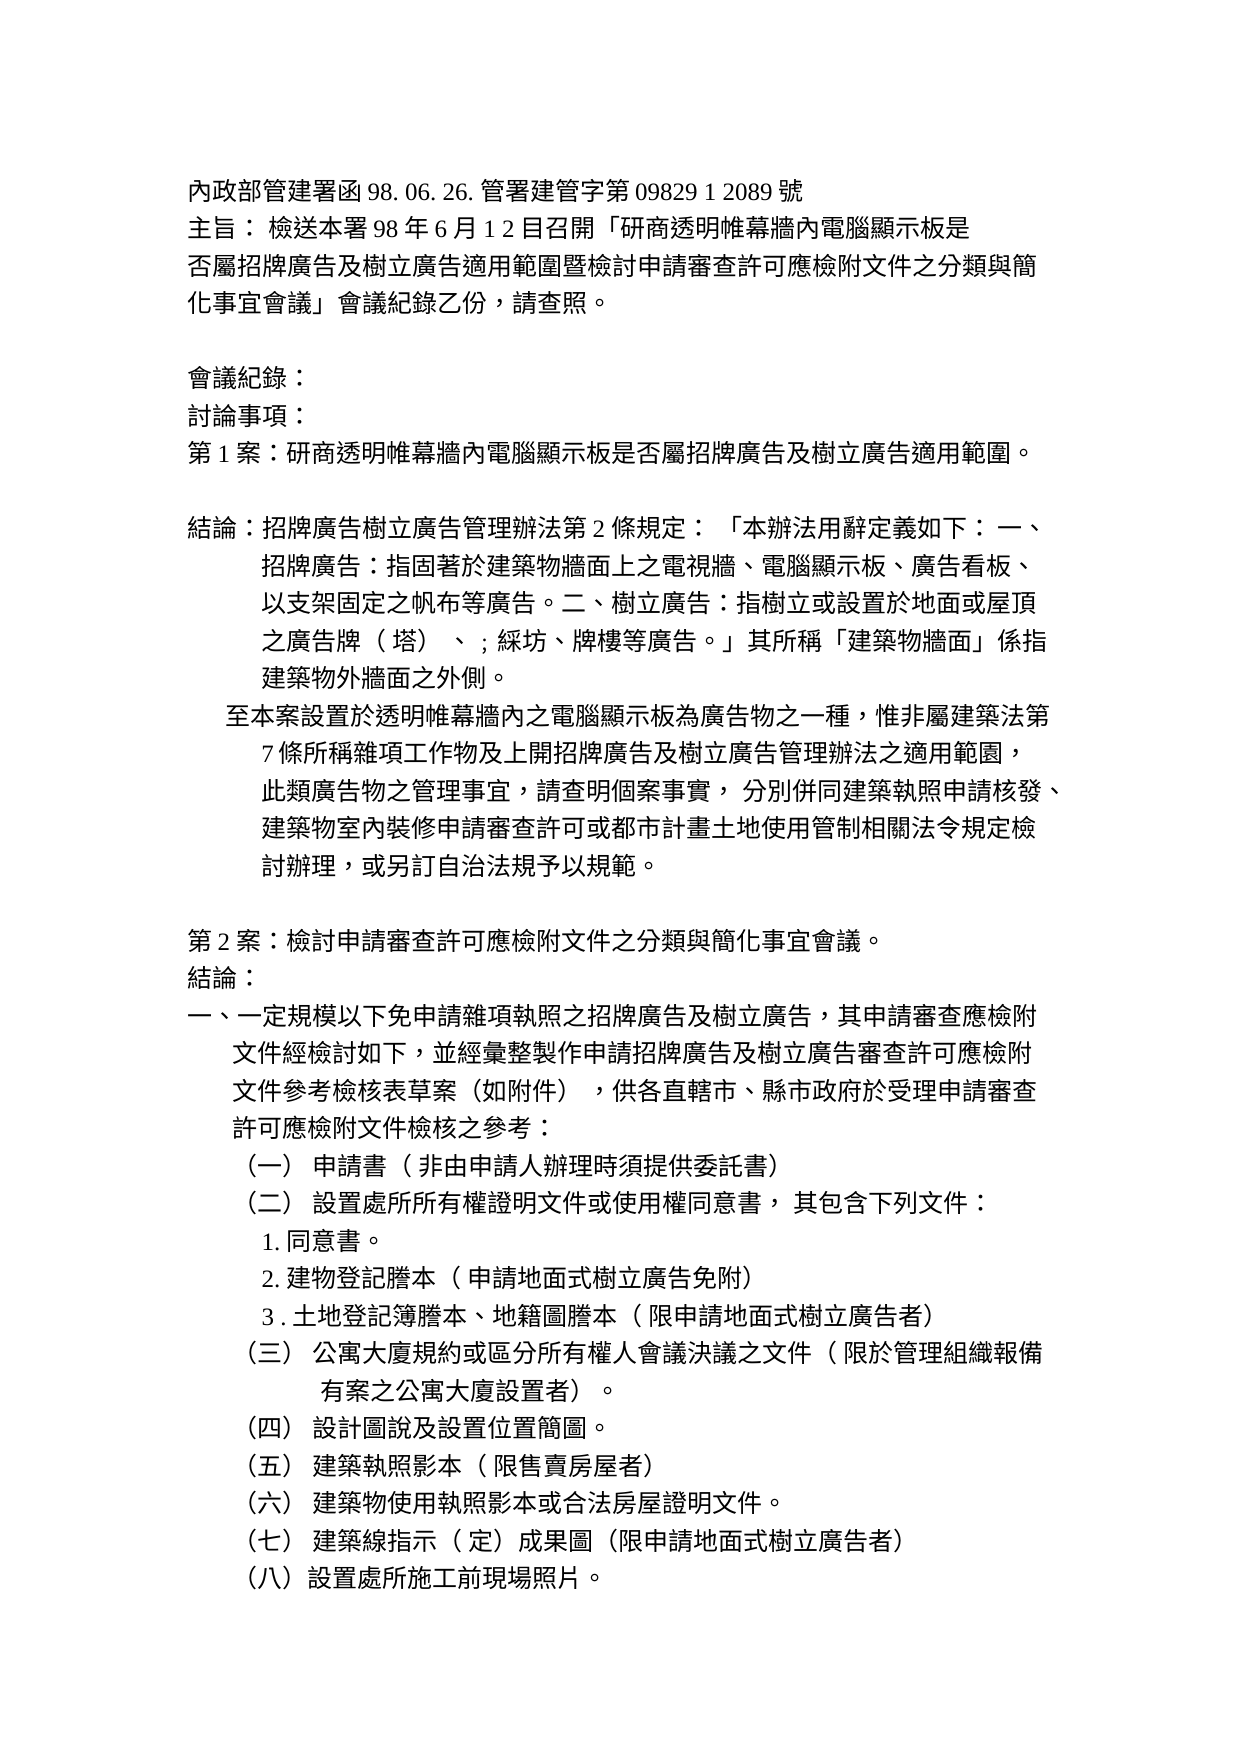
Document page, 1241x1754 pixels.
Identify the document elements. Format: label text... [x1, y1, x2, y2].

text 一、一定規模以下免申請雜項執照之招牌廣告及樹立廣告，其申請審查應檢附文件經檢討如下，並經彙整製作申請招牌廣告及樹立廣告審查許可應檢附文件參考檢核表草案（如附件） ，供各直轄市、縣市政府於受理申請審查許可應檢附文件檢核之參考： [187, 989, 1053, 1139]
text 討論事項： [187, 389, 1053, 427]
text 2. 建物登記謄本（ 申請地面式樹立廣告免附） [232, 1252, 1053, 1289]
text 會議紀錄： [187, 352, 1053, 389]
text 3 . 土地登記簿謄本、地籍圖謄本（ 限申請地面式樹立廣告者） [232, 1289, 1053, 1327]
text 1. 同意書。 [232, 1214, 1053, 1252]
text 主旨： 檢送本署98 年6 月1 2 目召開「研商透明帷幕牆內電腦顯示板是 [187, 202, 1053, 239]
text （一） 申請書（ 非由申請人辦理時須提供委託書） [232, 1139, 1053, 1177]
text （五） 建築執照影本（ 限售賣房屋者） [232, 1439, 1053, 1477]
text 內政部管建署函98. 06. 26. 管署建管字第09829 1 2089 號 [187, 164, 1053, 202]
text （七） 建築線指示（ 定）成果圖（限申請地面式樹立廣告者） [232, 1514, 1053, 1552]
text 第1 案：研商透明帷幕牆內電腦顯示板是否屬招牌廣告及樹立廣告適用範圍。 [187, 427, 1053, 464]
text 否屬招牌廣告及樹立廣告適用範圍暨檢討申請審查許可應檢附文件之分類與簡化事宜會議」會議紀錄乙份，請查照。 [187, 239, 1053, 314]
text （四） 設計圖說及設置位置簡圖。 [232, 1402, 1053, 1439]
text （八）設置處所施工前現場照片。 [232, 1552, 1053, 1589]
text 至本案設置於透明帷幕牆內之電腦顯示板為廣告物之一種，惟非屬建築法第7條所稱雜項工作物及上開招牌廣告及樹立廣告管理辦法之適用範園，此類廣告物之管理事宜，請查明個案事實， 分別併同建築執照申請核發、建築物室內裝修申請審查許可或都市計畫土地使用管制相關法令規定檢討辦理，或另訂自治法規予以規範。 [187, 689, 1053, 877]
text （三） 公寓大廈規約或區分所有權人會議決議之文件（ 限於管理組織報備有案之公寓大廈設置者）。 [232, 1327, 1053, 1402]
text （六） 建築物使用執照影本或合法房屋證明文件。 [232, 1477, 1053, 1514]
text 第2 案：檢討申請審查許可應檢附文件之分類與簡化事宜會議。 [187, 914, 1053, 952]
text 結論：招牌廣告樹立廣告管理辦法第2 條規定： 「本辦法用辭定義如下： 一、招牌廣告：指固著於建築物牆面上之電視牆、電腦顯示板、廣告看板、以支架固定之帆布等廣告。二、樹立廣告：指樹立或設置於地面或屋頂之廣告牌（ 塔） 、﹔綵坊、牌樓等廣告。」其所稱「建築物牆面」係指建築物外牆面之外側。 [187, 502, 1053, 689]
text 結論： [187, 952, 1053, 989]
text （二） 設置處所所有權證明文件或使用權同意書， 其包含下列文件： [232, 1177, 1053, 1214]
